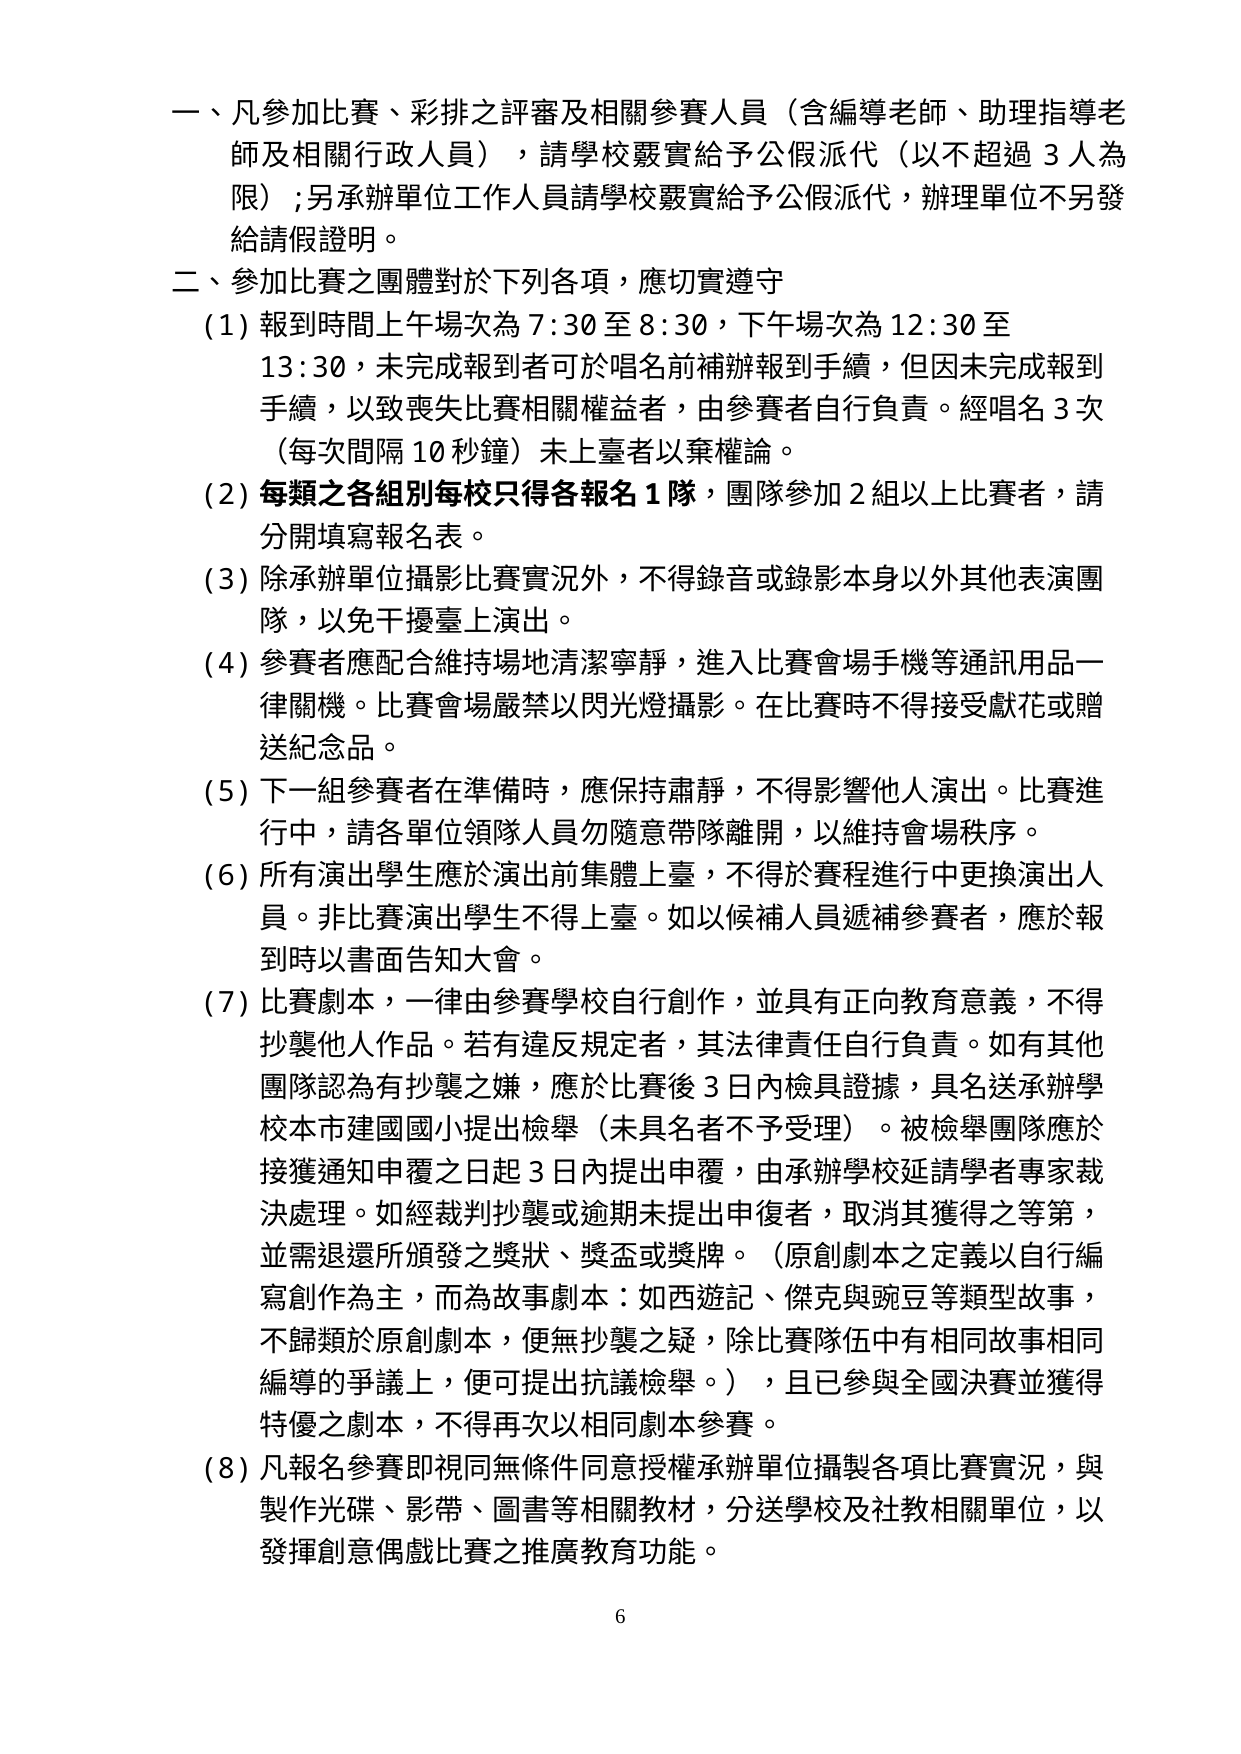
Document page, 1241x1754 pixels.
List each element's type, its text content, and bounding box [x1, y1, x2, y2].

list 除承辦單位攝影比賽實況外，不得錄音或錄影本身以外其他表演團隊，以免干擾臺上演出。 [200, 555, 1128, 640]
list 比賽劇本，一律由參賽學校自行創作，並具有正向教育意義，不得抄襲他人作品。若有違反規定者，其法律責任自行負責。如有其他團隊認為有抄襲之嫌，應於比賽後3日內檢具證據，具名送承辦學校本市建國國小提出檢舉（未具名者不予受理）。被檢舉團隊應於接獲通知申覆之日起3日內提出申覆，由承辦學校延請學者專家裁決處理。如經裁判抄襲或逾期未提出申復者，取消其獲得之等第，並需退還所頒發之獎狀、獎盃或獎牌。（原創劇本之定義以自行編寫創作為主，而為故事劇本：如西遊記、傑克與豌豆等類型故事，不歸類於原創劇本，便無抄襲之疑，除比賽隊伍中有相同故事相同編導的爭議上，便可提出抗議檢舉。），且已參與全國決賽並獲得特優之劇本，不得再次以相同劇本參賽。 [200, 979, 1128, 1444]
text 一、凡參加比賽、彩排之評審及相關參賽人員（含編導老師、助理指導老師及相關行政人員），請學校覈實給予公假派代（以不超過3人為限）;另承辦單位工作人員請學校覈實給予公假派代，辦理單位不另發給請假證明。 [171, 89, 1128, 259]
list 參賽者應配合維持場地清潔寧靜，進入比賽會場手機等通訊用品一律關機。比賽會場嚴禁以閃光燈攝影。在比賽時不得接受獻花或贈送紀念品。 [200, 640, 1128, 767]
list 每類之各組別每校只得各報名1隊，團隊參加2組以上比賽者，請分開填寫報名表。 [200, 471, 1128, 555]
list 下一組參賽者在準備時，應保持肅靜，不得影響他人演出。比賽進行中，請各單位領隊人員勿隨意帶隊離開，以維持會場秩序。 [200, 767, 1128, 852]
list 報到時間上午場次為7:30至8:30，下午場次為12:30至13:30，未完成報到者可於唱名前補辦報到手續，但因未完成報到手續，以致喪失比賽相關權益者，由參賽者自行負責。經唱名3次（每次間隔10秒鐘）未上臺者以棄權論。 [200, 301, 1128, 471]
text 二、參加比賽之團體對於下列各項，應切實遵守 [171, 259, 1128, 301]
list 所有演出學生應於演出前集體上臺，不得於賽程進行中更換演出人員。非比賽演出學生不得上臺。如以候補人員遞補參賽者，應於報到時以書面告知大會。 [200, 852, 1128, 979]
list 凡報名參賽即視同無條件同意授權承辦單位攝製各項比賽實況，與製作光碟、影帶、圖書等相關教材，分送學校及社教相關單位，以發揮創意偶戲比賽之推廣教育功能。 [200, 1444, 1128, 1571]
